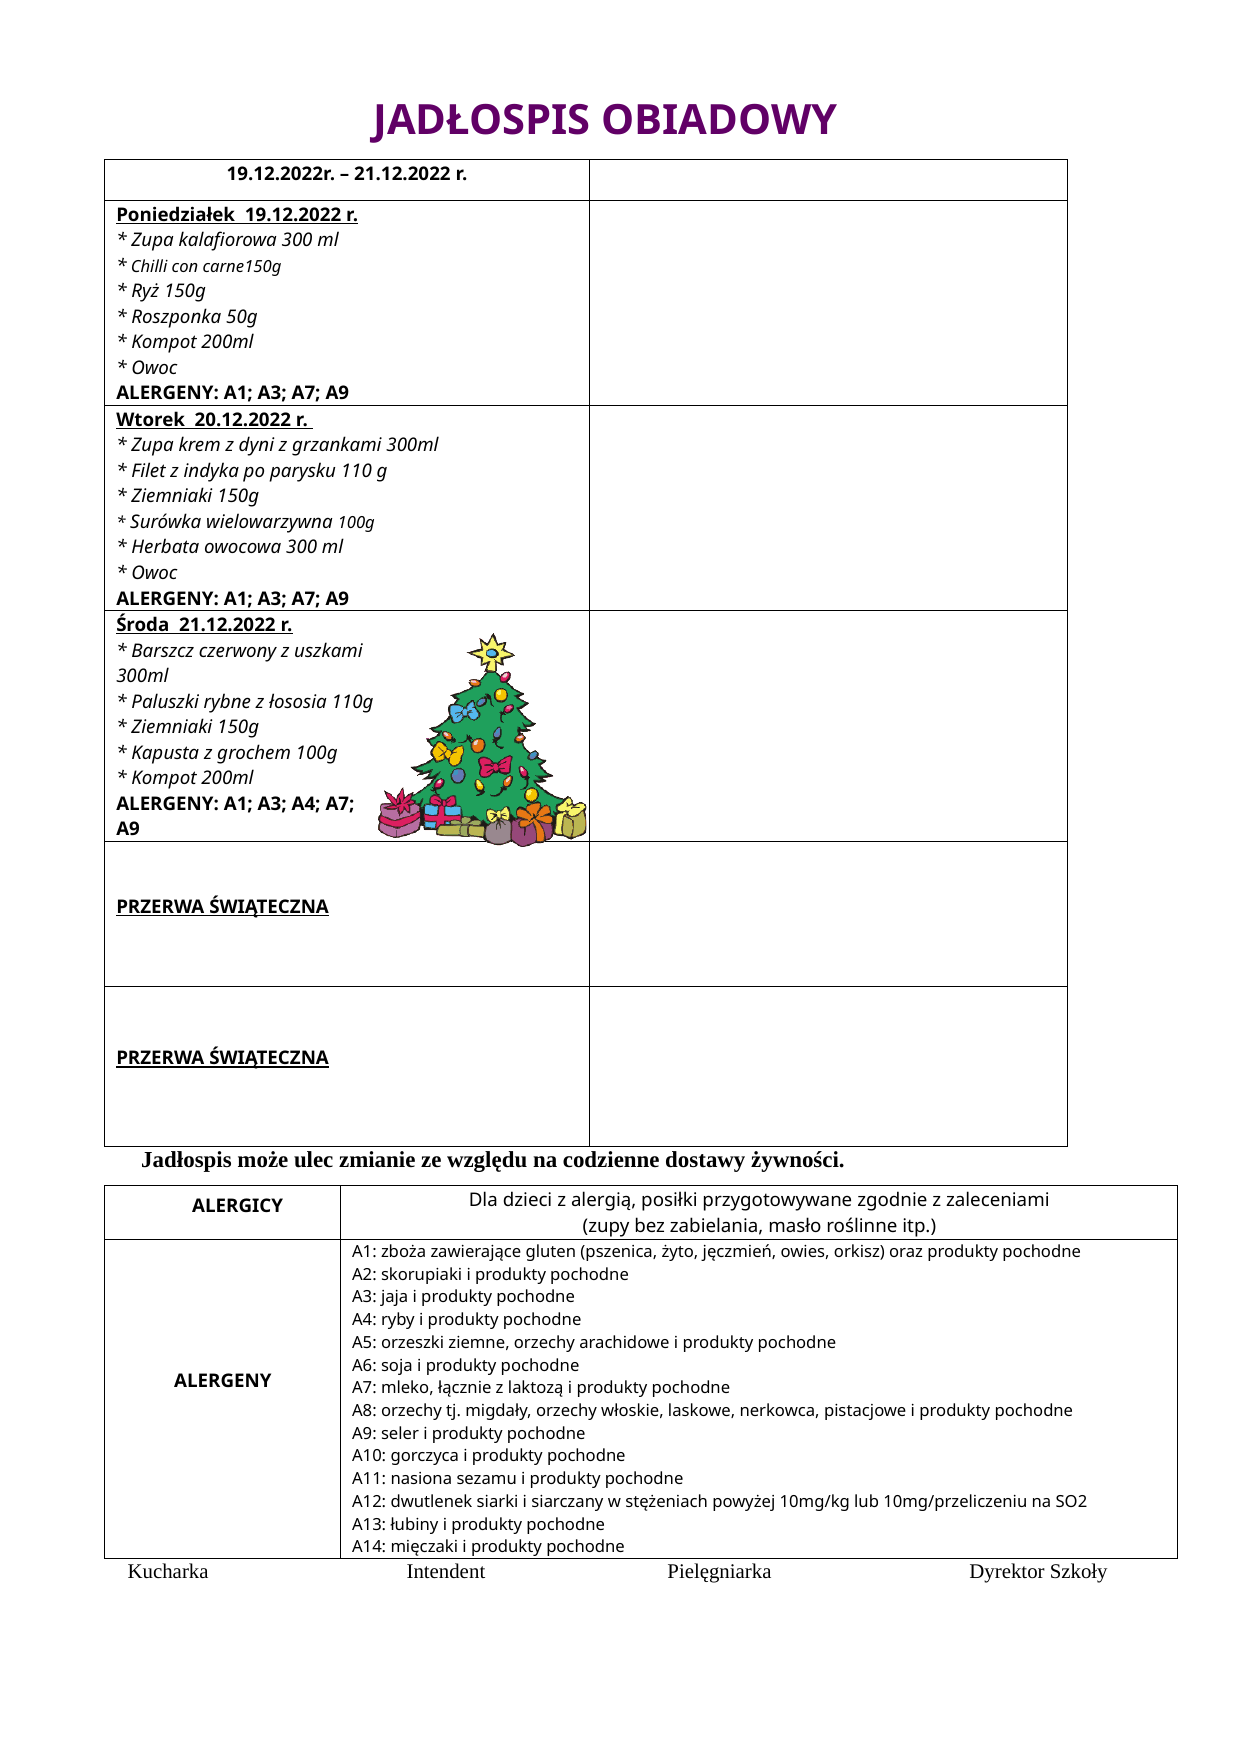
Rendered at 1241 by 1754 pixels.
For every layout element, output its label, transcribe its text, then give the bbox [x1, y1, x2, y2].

table_header [590, 160, 1067, 200]
text Jadłospis może ulec zmianie ze względu na codzienne dostawy żywności. [118, 1147, 1122, 1173]
table_cell PRZERWA ŚWIĄTECZNA [105, 842, 589, 986]
table_cell [590, 201, 1067, 405]
table_cell [590, 987, 1067, 1146]
table_header Dla dzieci z alergią, posiłki przygotowywane zgodnie z zaleceniami (zupy bez zabielania, masło roślinne itp.) [341, 1186, 1177, 1238]
table_cell PRZERWA ŚWIĄTECZNA [105, 987, 589, 1146]
text Kucharka Intendent Pielęgniarka Dyrektor Szkoły [118, 1559, 1122, 1583]
table_header 19.12.2022r. – 21.12.2022 r. [105, 160, 589, 200]
table_cell Wtorek 20.12.2022 r. * Zupa krem z dyni z grzankami 300ml * Filet z indyka po parysku 110 g * Ziemniaki 150g * Surówka wielowarzywna 100g * Herbata owocowa 300 ml * Owoc ALERGENY: A1; A3; A7; A9 [105, 406, 589, 610]
table_cell Poniedziałek 19.12.2022 r. * Zupa kalafiorowa 300 ml * Chilli con carne150g * Ryż 150g * Roszponka 50g * Kompot 200ml * Owoc ALERGENY: A1; A3; A7; A9 [105, 201, 589, 405]
picture [377, 632, 587, 847]
subtitle JADŁOSPIS OBIADOWY [118, 90, 1092, 147]
table_cell [590, 406, 1067, 610]
table_cell [590, 842, 1067, 986]
table_cell A1: zboża zawierające gluten (pszenica, żyto, jęczmień, owies, orkisz) oraz produkty pochodne A2: skorupiaki i produkty pochodne A3: jaja i produkty pochodne A4: ryby i produkty pochodne A5: orzeszki ziemne, orzechy arachidowe i produkty pochodne A6: soja i produkty pochodne A7: mleko, łącznie z laktozą i produkty pochodne A8: orzechy tj. migdały, orzechy włoskie, laskowe, nerkowca, pistacjowe i produkty pochodne A9: seler i produkty pochodne A10: gorczyca i produkty pochodne A11: nasiona sezamu i produkty pochodne A12: dwutlenek siarki i siarczany w stężeniach powyżej 10mg/kg lub 10mg/przeliczeniu na SO2 A13: łubiny i produkty pochodne A14: mięczaki i produkty pochodne [341, 1240, 1177, 1557]
table_cell Środa 21.12.2022 r. * Barszcz czerwony z uszkami 300ml * Paluszki rybne z łososia 110g * Ziemniaki 150g * Kapusta z grochem 100g * Kompot 200ml ALERGENY: A1; A3; A4; A7; A9 [105, 611, 589, 841]
table_cell ALERGENY [105, 1240, 340, 1557]
table_header ALERGICY [105, 1186, 340, 1238]
table_cell [590, 611, 1067, 841]
